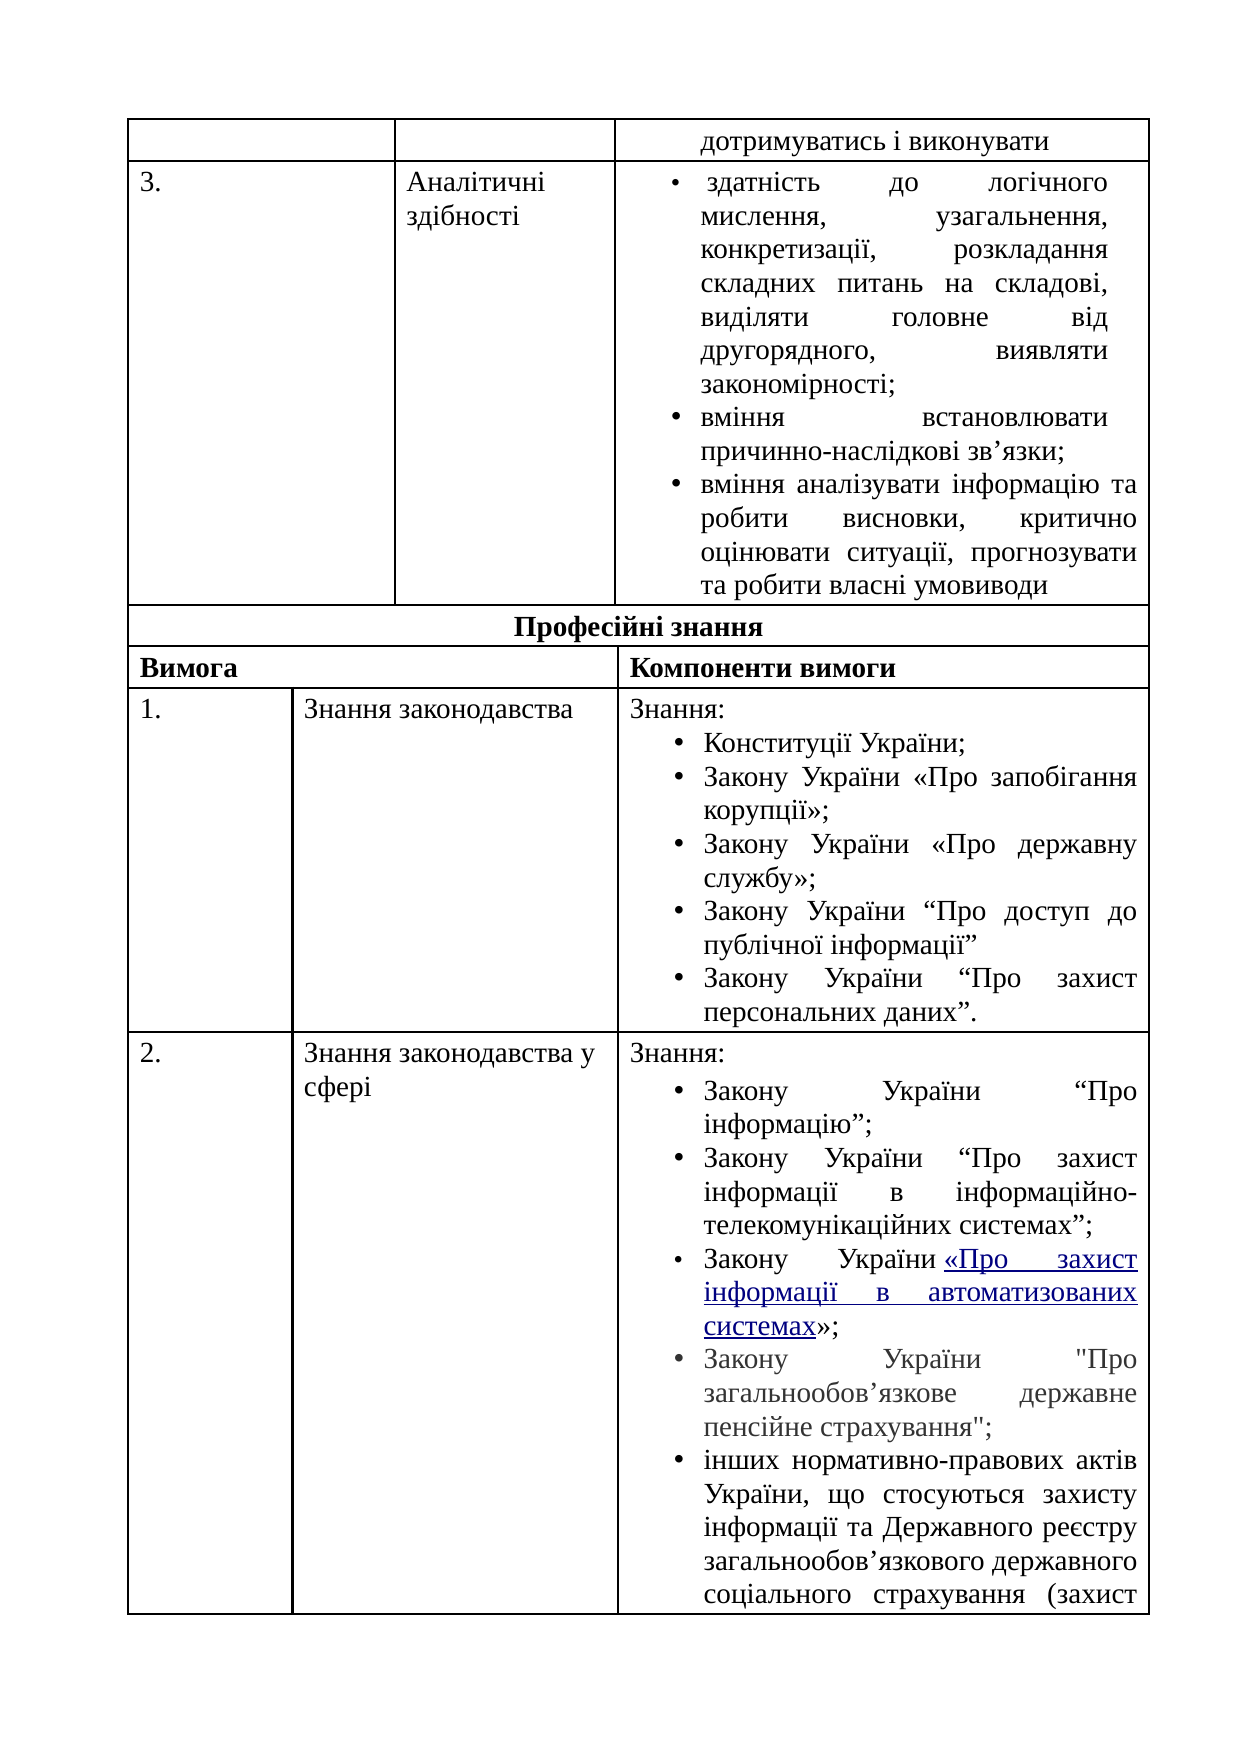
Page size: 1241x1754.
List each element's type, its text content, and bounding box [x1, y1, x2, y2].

table_cell дотримуватись і виконувати [616, 120, 1148, 159]
table_cell Вимога [129, 647, 617, 687]
table_cell 3. [129, 162, 394, 604]
table_cell здатність до логічного мислення, узагальнення, конкретизації, розкладання складних питань на складові, виділяти головне від другорядного, виявляти закономірності; вміння встановлювати причинно-наслідкові зв’язки; вміння аналізувати інформацію та робити висновки, критично оцінювати ситуації, прогнозувати та робити власні умовиводи [616, 162, 1148, 604]
table_cell [396, 120, 614, 159]
table_cell Знання: Конституції України; Закону України «Про запобігання корупції»; Закону України «Про державну службу»; Закону України “Про доступ до публічної інформації” Закону України “Про захист персональних даних”. [619, 689, 1148, 1031]
table_cell Аналітичні здібності [396, 162, 614, 604]
table_cell 2. [129, 1033, 291, 1613]
table_cell [129, 120, 394, 159]
table_cell Знання законодавства у сфері [294, 1033, 617, 1613]
table_cell Компоненти вимоги [619, 647, 1148, 687]
table_cell Професійні знання [129, 606, 1148, 645]
table_cell Знання законодавства [294, 689, 617, 1031]
table_cell 1. [129, 689, 291, 1031]
table_cell Знання: Закону України “Про інформацію”; Закону України “Про захист інформації в інформаційно-телекомунікаційних системах”; Закону України «Про захист інформації в автоматизованих системах»; Закону України "Про загальнообов’язкове державне пенсійне страхування"; інших нормативно-правових актів України, що стосуються захисту інформації та Державного реєстру загальнообов’язкового державного соціального страхування (захист [619, 1033, 1148, 1613]
